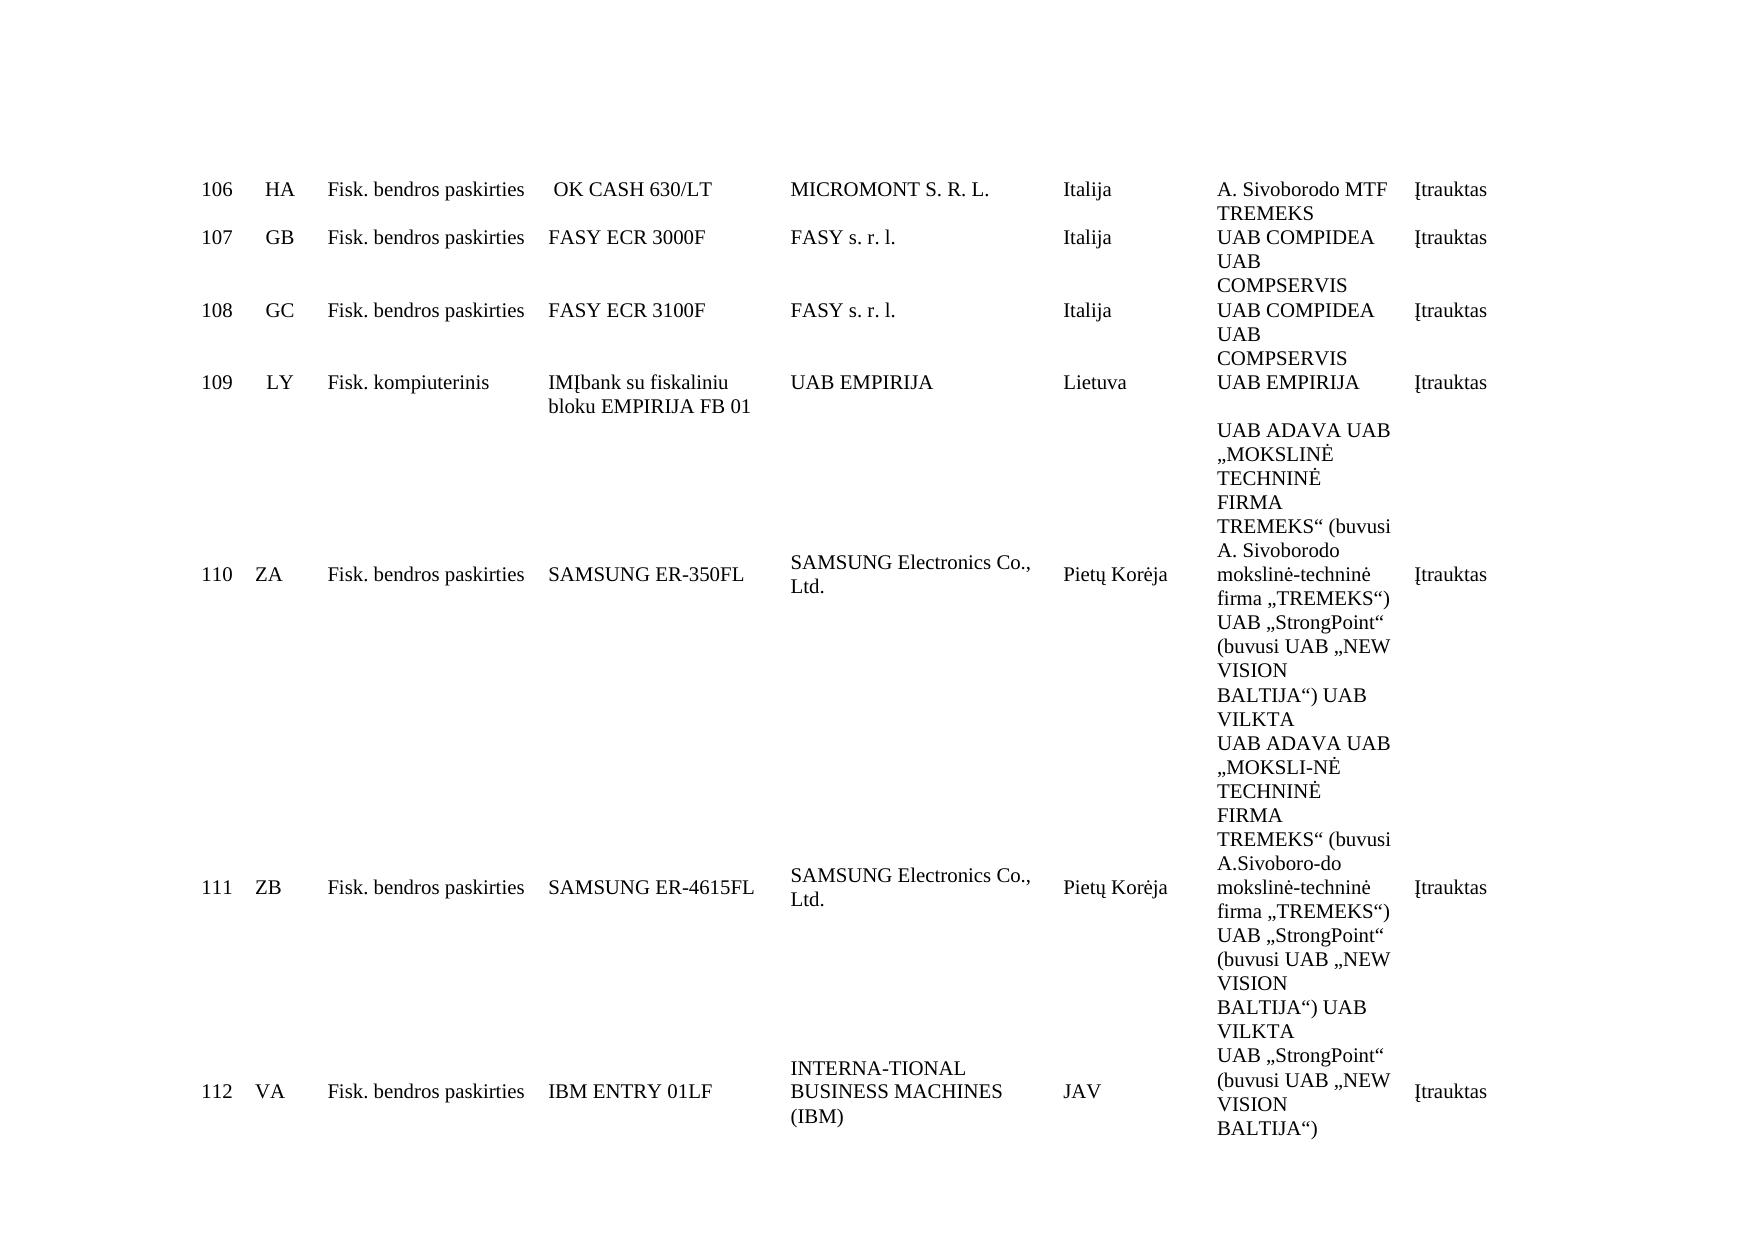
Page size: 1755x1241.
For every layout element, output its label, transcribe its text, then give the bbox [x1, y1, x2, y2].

table_cell FASY s. r. l. [779, 225, 1052, 297]
table_cell SAMSUNG Electronics Co., Ltd. [779, 418, 1052, 731]
table_cell Įtrauktas [1403, 177, 1550, 225]
table_cell UAB EMPIRIJA [1206, 370, 1403, 418]
table_cell HA [244, 177, 316, 225]
table_cell UAB ADAVA UAB „MOKSLINĖ TECHNINĖ FIRMA TREMEKS“ (buvusi A. Sivoborodo mokslinė-techninė firma „TREMEKS“) UAB „StrongPoint“ (buvusi UAB „NEW VISION BALTIJA“) UAB VILKTA [1206, 418, 1403, 731]
table_cell Įtrauktas [1403, 731, 1550, 1043]
table_cell 107 [115, 225, 244, 297]
table_cell Fisk. bendros paskirties [316, 731, 537, 1043]
table_cell Italija [1052, 225, 1206, 297]
table_cell JAV [1052, 1044, 1206, 1140]
table_cell 110 [115, 418, 244, 731]
table_cell SAMSUNG ER-350FL [537, 418, 779, 731]
table_cell SAMSUNG ER-4615FL [537, 731, 779, 1043]
table_cell UAB ADAVA UAB „MOKSLI-NĖ TECHNINĖ FIRMA TREMEKS“ (buvusi A.Sivoboro-do mokslinė-techninė firma „TREMEKS“) UAB „StrongPoint“ (buvusi UAB „NEW VISION BALTIJA“) UAB VILKTA [1206, 731, 1403, 1043]
table_cell ZA [244, 418, 316, 731]
table_cell Įtrauktas [1403, 1044, 1550, 1140]
table_cell Pietų Korėja [1052, 418, 1206, 731]
table_cell Italija [1052, 298, 1206, 370]
table_cell UAB COMPIDEA UAB COMPSERVIS [1206, 225, 1403, 297]
table_cell Italija [1052, 177, 1206, 225]
table_cell Fisk. bendros paskirties [316, 418, 537, 731]
table_cell FASY ECR 3100F [537, 298, 779, 370]
table_cell Lietuva [1052, 370, 1206, 418]
table_cell GC [244, 298, 316, 370]
table_cell Fisk. bendros paskirties [316, 1044, 537, 1140]
table_cell LY [244, 370, 316, 418]
table_cell 108 [115, 298, 244, 370]
table_cell OK CASH 630/LT [537, 177, 779, 225]
table_cell GB [244, 225, 316, 297]
table_cell UAB „StrongPoint“ (buvusi UAB „NEW VISION BALTIJA“) [1206, 1044, 1403, 1140]
table_cell 109 [115, 370, 244, 418]
table_cell IMĮbank su fiskaliniu bloku EMPIRIJA FB 01 [537, 370, 779, 418]
table_cell VA [244, 1044, 316, 1140]
table_cell Fisk. bendros paskirties [316, 298, 537, 370]
table_cell Pietų Korėja [1052, 731, 1206, 1043]
table_cell FASY ECR 3000F [537, 225, 779, 297]
table_cell 106 [115, 177, 244, 225]
table_cell UAB COMPIDEA UAB COMPSERVIS [1206, 298, 1403, 370]
table_cell MICROMONT S. R. L. [779, 177, 1052, 225]
table_cell A. Sivoborodo MTF TREMEKS [1206, 177, 1403, 225]
table_cell Fisk. bendros paskirties [316, 177, 537, 225]
table_cell Įtrauktas [1403, 298, 1550, 370]
table_cell INTERNA-TIONAL BUSINESS MACHINES (IBM) [779, 1044, 1052, 1140]
table_cell Fisk. bendros paskirties [316, 225, 537, 297]
table_cell SAMSUNG Electronics Co., Ltd. [779, 731, 1052, 1043]
table_cell ZB [244, 731, 316, 1043]
table_cell 111 [115, 731, 244, 1043]
table_cell 112 [115, 1044, 244, 1140]
table_cell Fisk. kompiuterinis [316, 370, 537, 418]
table_cell FASY s. r. l. [779, 298, 1052, 370]
table_cell Įtrauktas [1403, 370, 1550, 418]
table_cell Įtrauktas [1403, 225, 1550, 297]
table_cell IBM ENTRY 01LF [537, 1044, 779, 1140]
table_cell UAB EMPIRIJA [779, 370, 1052, 418]
table_cell Įtrauktas [1403, 418, 1550, 731]
